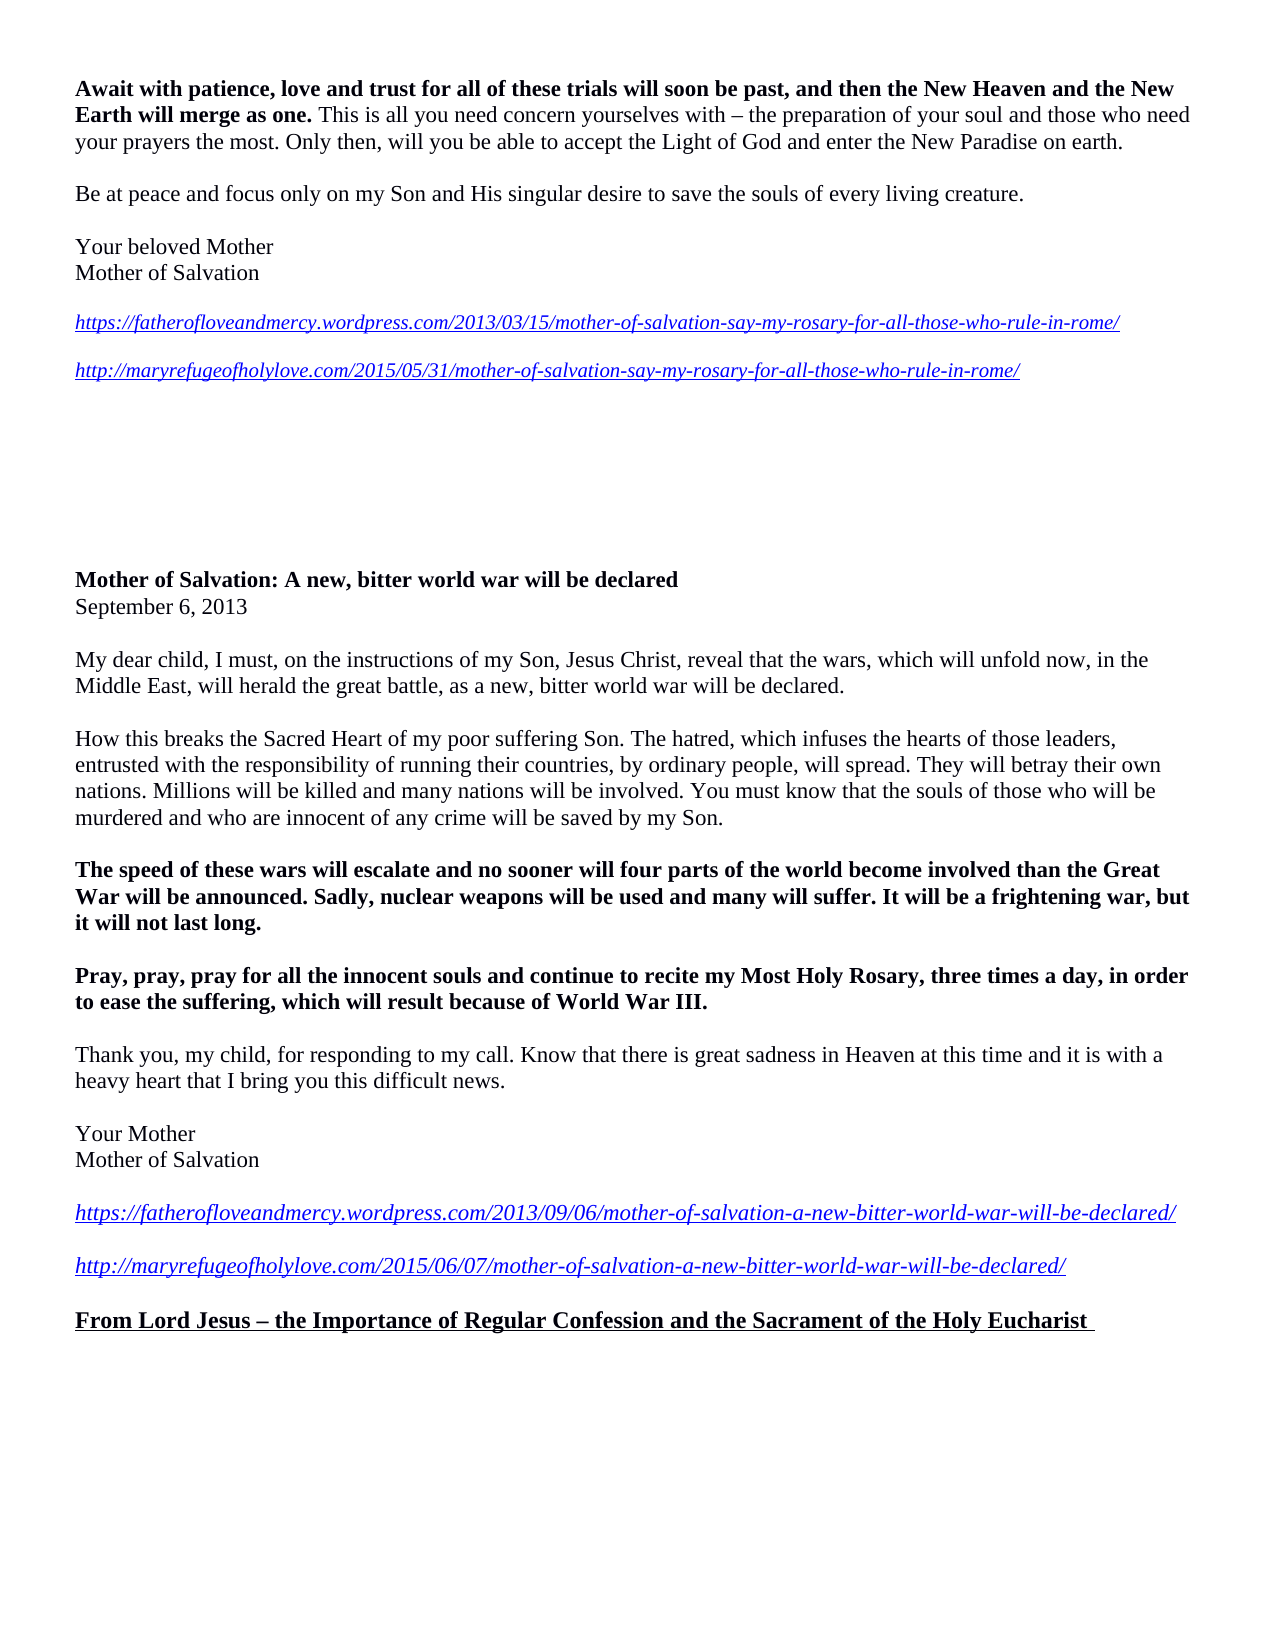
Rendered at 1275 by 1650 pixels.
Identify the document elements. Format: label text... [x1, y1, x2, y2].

text Await with patience, love and trust for all of these trials will soon be past, and then the New Heaven and the New Earth will merge as one. This is all you need concern yourselves with – the preparation of your soul and those who need your prayers the most. Only then, will you be able to accept the Light of God and enter the New Paradise on earth. [75, 75, 1200, 154]
text From Lord Jesus – the Importance of Regular Confession and the Sacrament of the Holy Eucharist [75, 1306, 1200, 1333]
text Your Mother [75, 1120, 1200, 1146]
text September 6, 2013 [75, 593, 1200, 619]
text Thank you, my child, for responding to my call. Know that there is great sadness in Heaven at this time and it is with a heavy heart that I bring you this difficult news. [75, 1041, 1200, 1094]
text How this breaks the Sacred Heart of my poor suffering Son. The hatred, which infuses the hearts of those leaders, entrusted with the responsibility of running their countries, by ordinary people, will spread. They will betray their own nations. Millions will be killed and many nations will be involved. You must know that the souls of those who will be murdered and who are innocent of any crime will be saved by my Son. [75, 725, 1200, 830]
text Your beloved Mother [75, 233, 1200, 259]
text Mother of Salvation [75, 1146, 1200, 1173]
text Pray, pray, pray for all the innocent souls and continue to recite my Most Holy Rosary, three times a day, in order to ease the suffering, which will result because of World War III. [75, 962, 1200, 1014]
text My dear child, I must, on the instructions of my Son, Jesus Christ, reveal that the wars, which will unfold now, in the Middle East, will herald the great battle, as a new, bitter world war will be declared. [75, 646, 1200, 698]
text https://fatherofloveandmercy.wordpress.com/2013/09/06/mother-of-salvation-a-new-bitter-world-war-will-be-declared/ [75, 1199, 1200, 1225]
text http://maryrefugeofholylove.com/2015/05/31/mother-of-salvation-say-my-rosary-for-all-those-who-rule-in-rome/ [75, 358, 1200, 382]
text Mother of Salvation [75, 259, 1200, 286]
text The speed of these wars will escalate and no sooner will four parts of the world become involved than the Great War will be announced. Sadly, nuclear weapons will be used and many will suffer. It will be a frightening war, but it will not last long. [75, 856, 1200, 936]
text Mother of Salvation: A new, bitter world war will be declared [75, 567, 1200, 593]
text https://fatherofloveandmercy.wordpress.com/2013/03/15/mother-of-salvation-say-my-rosary-for-all-those-who-rule-in-rome/ [75, 310, 1200, 334]
text Be at peace and focus only on my Son and His singular desire to save the souls of every living creature. [75, 180, 1200, 207]
text http://maryrefugeofholylove.com/2015/06/07/mother-of-salvation-a-new-bitter-world-war-will-be-declared/ [75, 1252, 1200, 1278]
